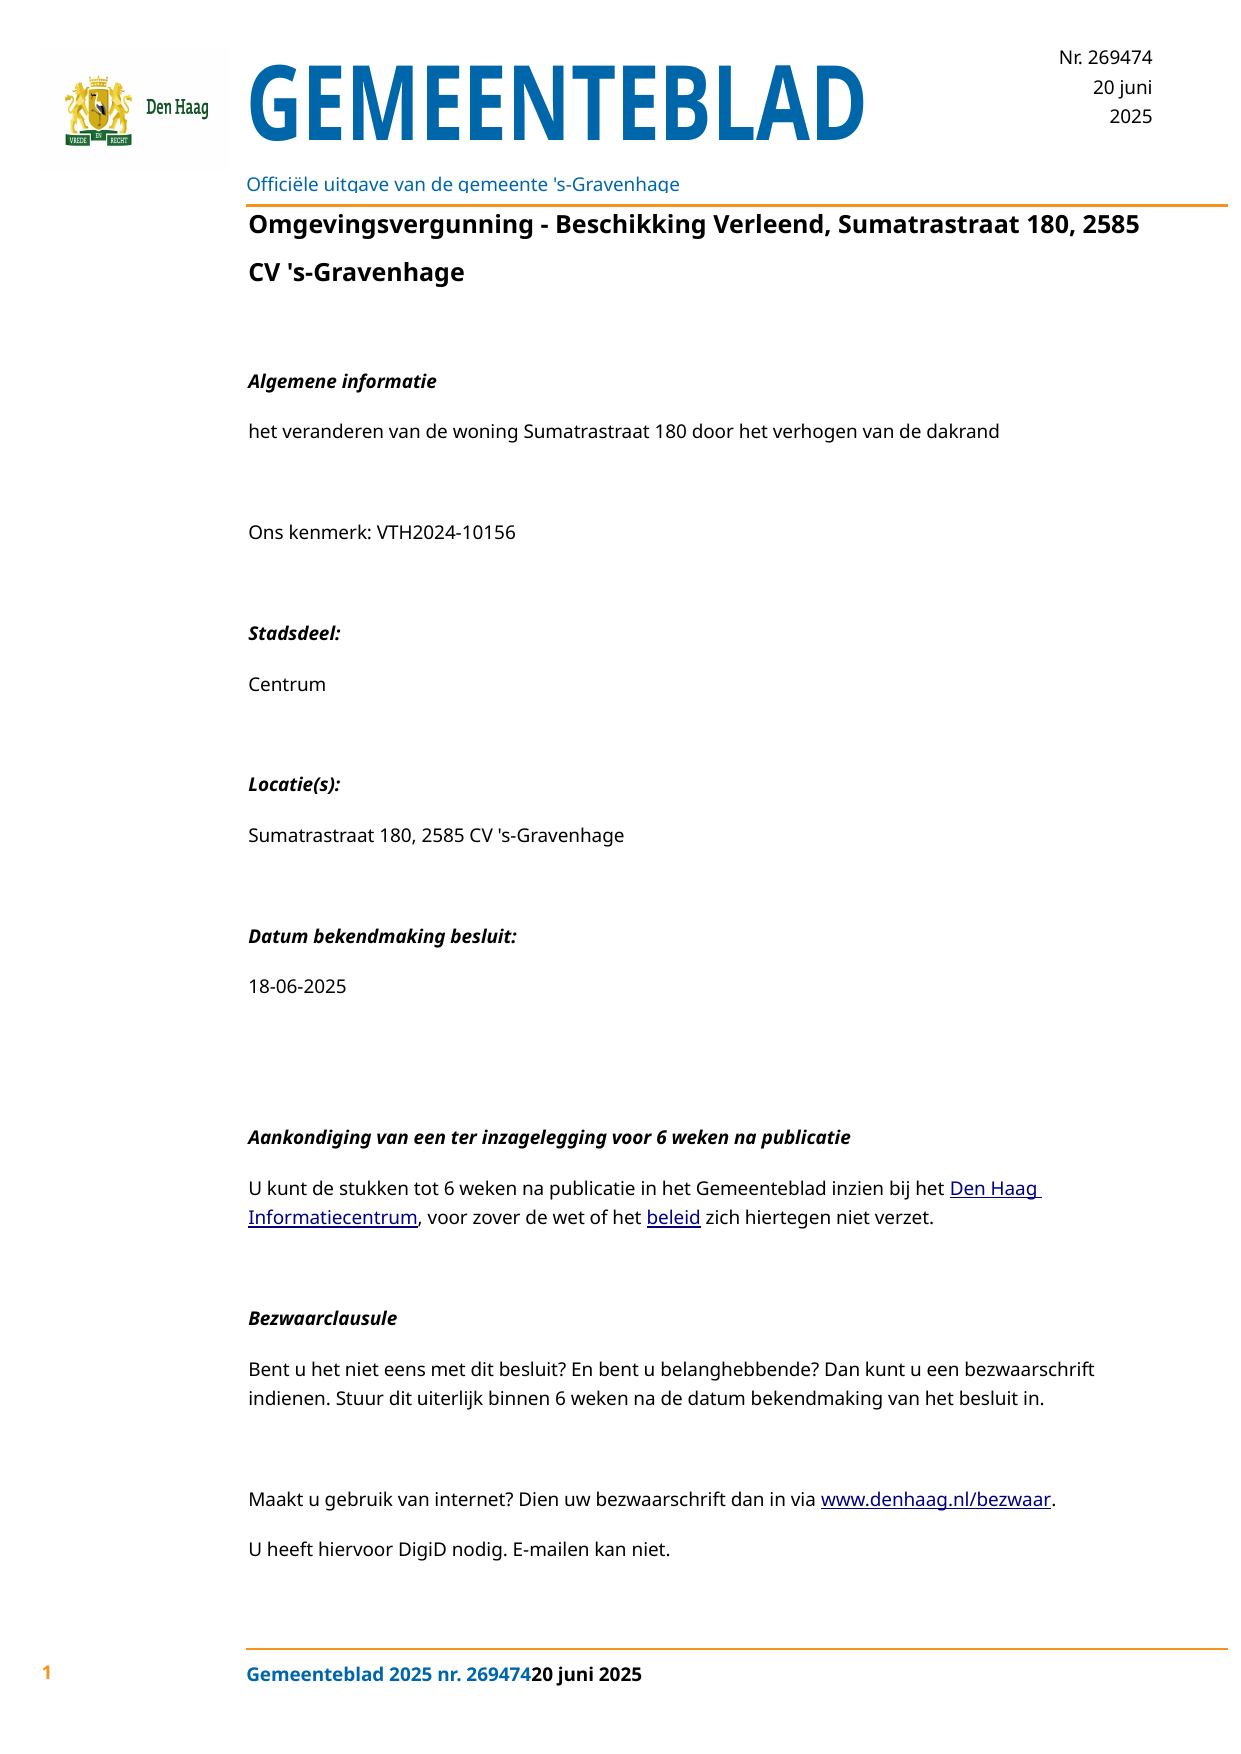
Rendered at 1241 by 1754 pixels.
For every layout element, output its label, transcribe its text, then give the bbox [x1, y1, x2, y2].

text 18-06-2025 [248, 973, 1152, 999]
text Maakt u gebruik van internet? Dien uw bezwaarschrift dan in via www.denhaag.nl/bezwaar. [248, 1486, 1152, 1512]
text het veranderen van de woning Sumatrastraat 180 door het verhogen van de dakrand [248, 419, 1152, 444]
text Sumatrastraat 180, 2585 CV 's-Gravenhage [248, 822, 1152, 848]
text Centrum [248, 671, 1152, 697]
text U kunt de stukken tot 6 weken na publicatie in het Gemeenteblad inzien bij het Den Haag Informatiecentrum, voor zover de wet of het beleid zich hiertegen niet verzet. [248, 1175, 1152, 1230]
text Stadsdeel: [248, 620, 1152, 646]
text U heeft hiervoor DigiD nodig. E-mailen kan niet. [248, 1537, 1152, 1562]
text Algemene informatie [248, 368, 1152, 394]
text Bezwaarclausule [248, 1305, 1152, 1331]
text Aankondiging van een ter inzagelegging voor 6 weken na publicatie [248, 1124, 1152, 1150]
text Datum bekendmaking besluit: [248, 923, 1152, 949]
text Locatie(s): [248, 772, 1152, 797]
text Omgevingsvergunning - Beschikking Verleend, Sumatrastraat 180, 2585 CV 's-Gravenhage [248, 207, 1152, 288]
text Bent u het niet eens met dit besluit? En bent u belanghebbende? Dan kunt u een bezwaarschrift indienen. Stuur dit uiterlijk binnen 6 weken na de datum bekendmaking van het besluit in. [248, 1356, 1152, 1411]
text Ons kenmerk: VTH2024-10156 [248, 519, 1152, 545]
picture [41, 47, 231, 172]
